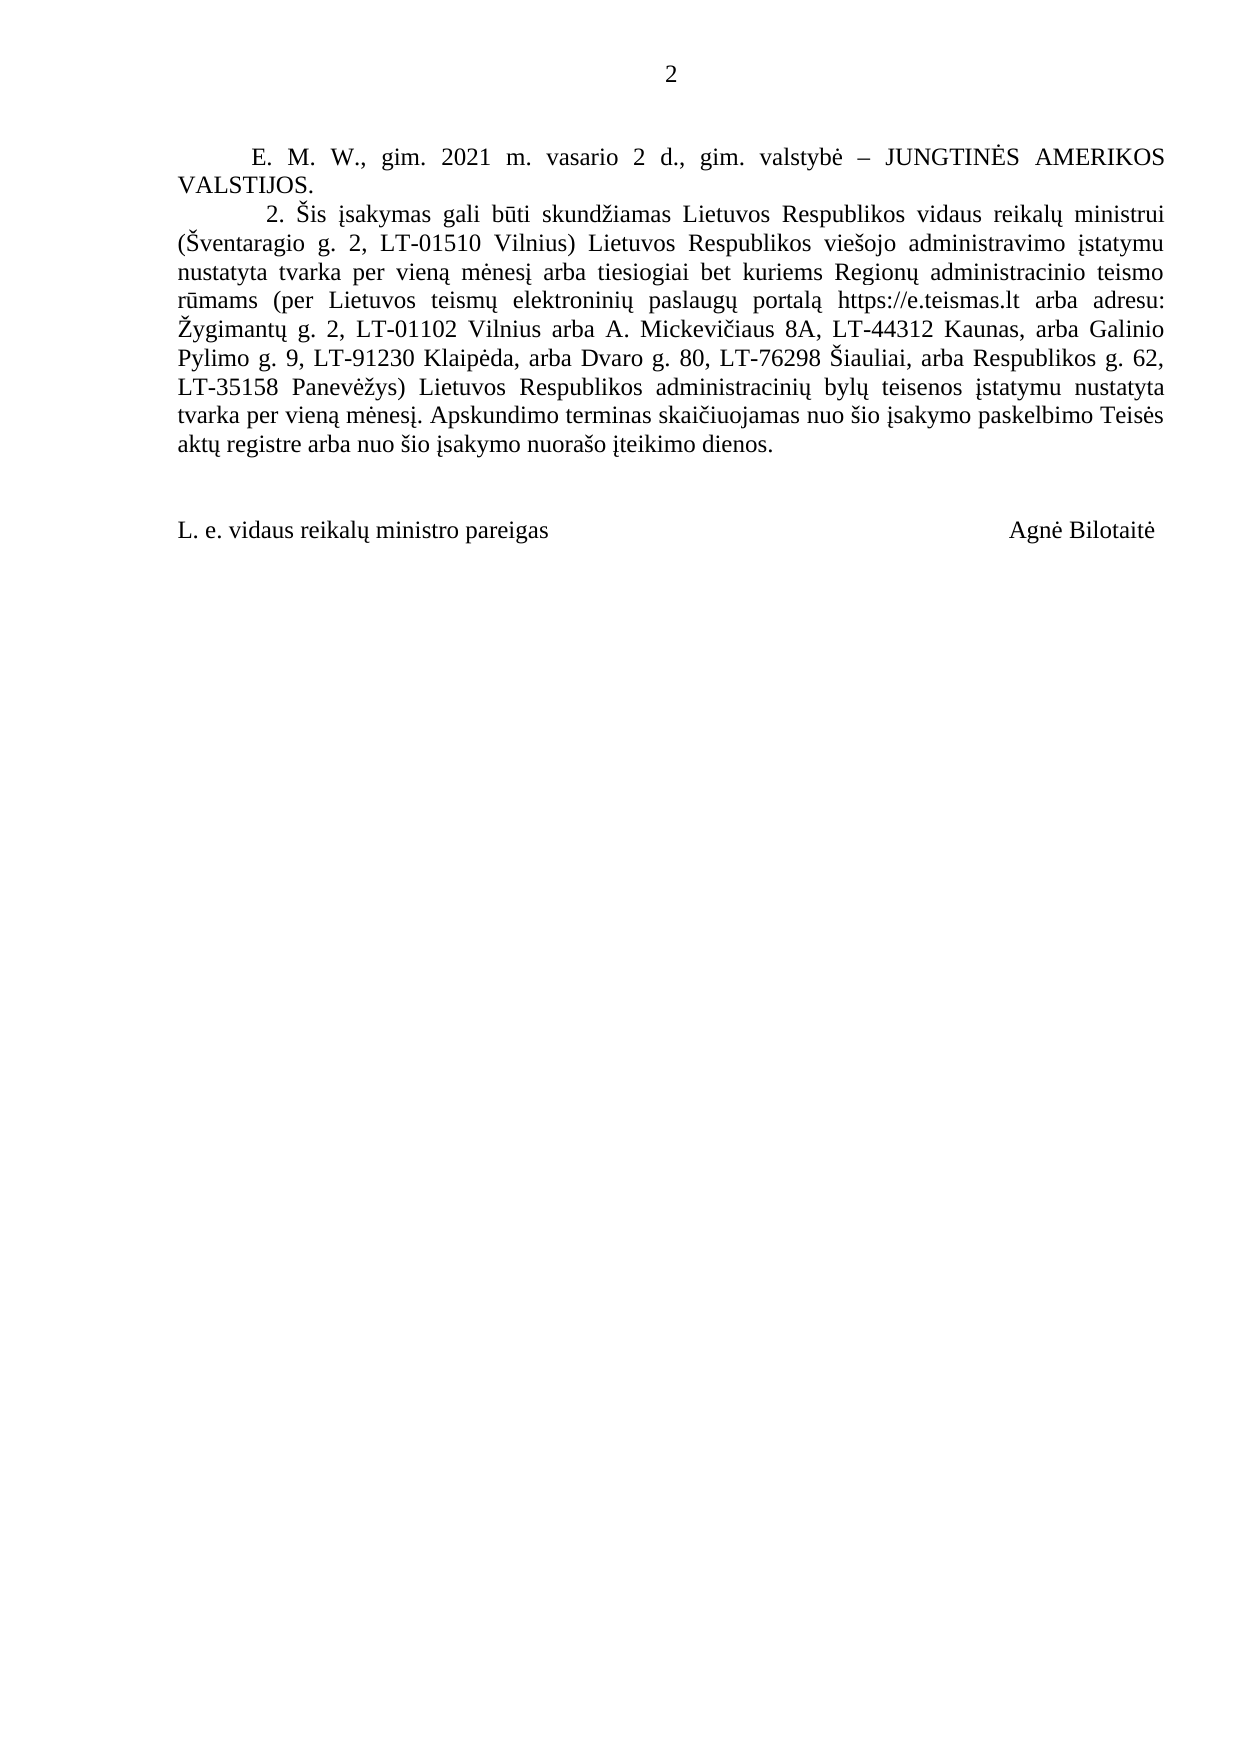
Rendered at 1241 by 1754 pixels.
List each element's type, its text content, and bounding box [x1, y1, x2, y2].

text E. M. W., gim. 2021 m. vasario 2 d., gim. valstybė – JUNGTINĖS AMERIKOS VALSTIJOS. [177, 142, 1165, 199]
text L. e. vidaus reikalų ministro pareigas Agnė Bilotaitė [177, 515, 1165, 544]
text 2. Šis įsakymas gali būti skundžiamas Lietuvos Respublikos vidaus reikalų ministrui (Šventaragio g. 2, LT-01510 Vilnius) Lietuvos Respublikos viešojo administravimo įstatymu nustatyta tvarka per vieną mėnesį arba tiesiogiai bet kuriems Regionų administracinio teismo rūmams (per Lietuvos teismų elektroninių paslaugų portalą https://e.teismas.lt arba adresu: Žygimantų g. 2, LT-01102 Vilnius arba A. Mickevičiaus 8A, LT-44312 Kaunas, arba Galinio Pylimo g. 9, LT-91230 Klaipėda, arba Dvaro g. 80, LT-76298 Šiauliai, arba Respublikos g. 62, LT-35158 Panevėžys) Lietuvos Respublikos administracinių bylų teisenos įstatymu nustatyta tvarka per vieną mėnesį. Apskundimo terminas skaičiuojamas nuo šio įsakymo paskelbimo Teisės aktų registre arba nuo šio įsakymo nuorašo įteikimo dienos. [177, 199, 1165, 458]
